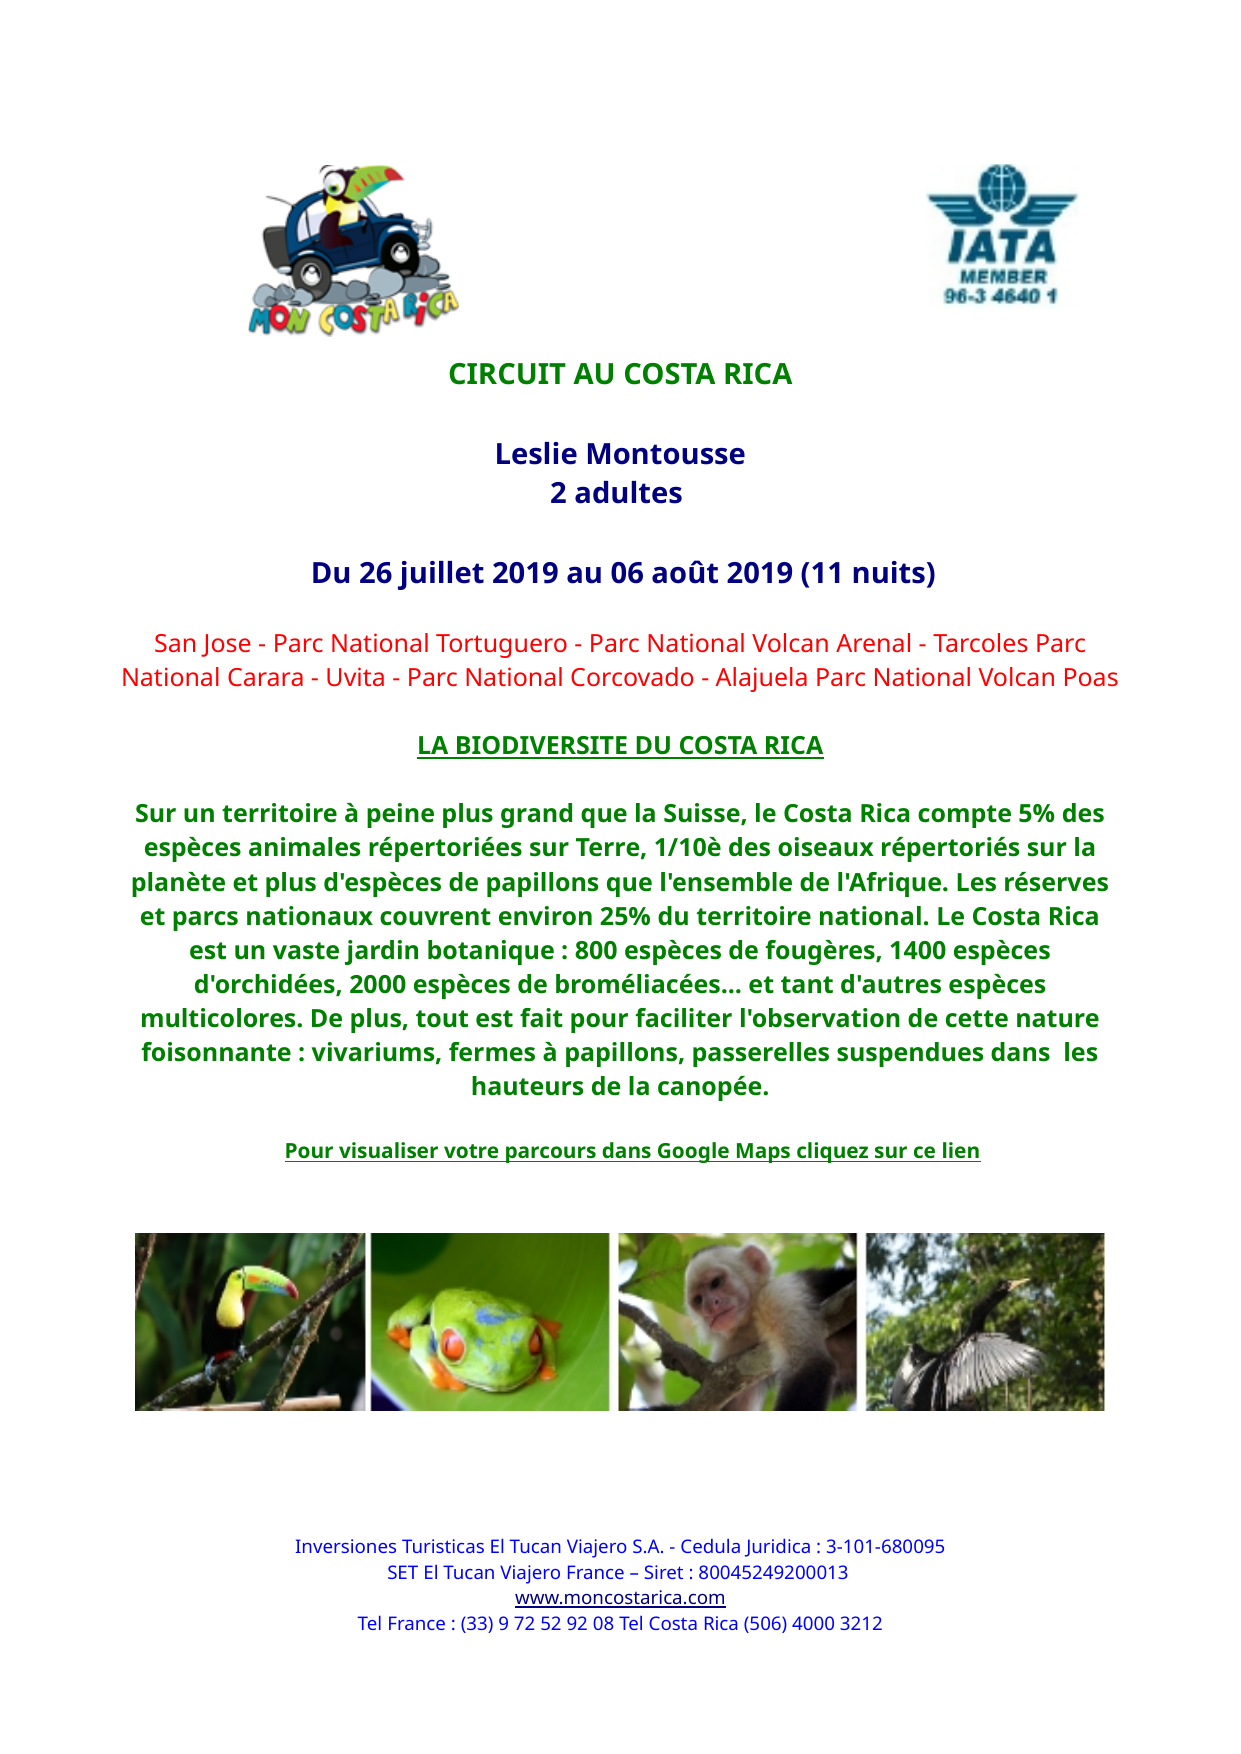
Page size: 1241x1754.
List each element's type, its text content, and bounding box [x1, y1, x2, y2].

text Pour visualiser votre parcours dans Google Maps cliquez sur ce lien [118, 1137, 1146, 1165]
text Sur un territoire à peine plus grand que la Suisse, le Costa Rica compte 5% des espèces animales répertoriées sur Terre, 1/10è des oiseaux répertoriés sur la planète et plus d'espèces de papillons que l'ensemble de l'Afrique. Les réserves et parcs nationaux couvrent environ 25% du territoire national. Le Costa Rica est un vaste jardin botanique : 800 espèces de fougères, 1400 espèces d'orchidées, 2000 espèces de broméliacées... et tant d'autres espèces multicolores. De plus, tout est fait pour faciliter l'observation de cette nature foisonnante : vivariums, fermes à papillons, passerelles suspendues dans les hauteurs de la canopée. [118, 796, 1122, 1103]
picture [248, 165, 460, 337]
text San Jose - Parc National Tortuguero - Parc National Volcan Arenal - Tarcoles Parc National Carara - Uvita - Parc National Corcovado - Alajuela Parc National Volcan Poas [118, 626, 1122, 694]
text Leslie Montousse [118, 433, 1122, 473]
text 2 adultes [118, 473, 1122, 512]
picture [135, 1233, 1116, 1411]
text Du 26 juillet 2019 au 06 août 2019 (11 nuits) [118, 552, 1122, 592]
text LA BIODIVERSITE DU COSTA RICA [118, 728, 1122, 762]
picture [926, 164, 1080, 309]
table_header [118, 118, 620, 353]
table_header [620, 118, 1122, 353]
text CIRCUIT AU COSTA RICA [118, 353, 1122, 393]
